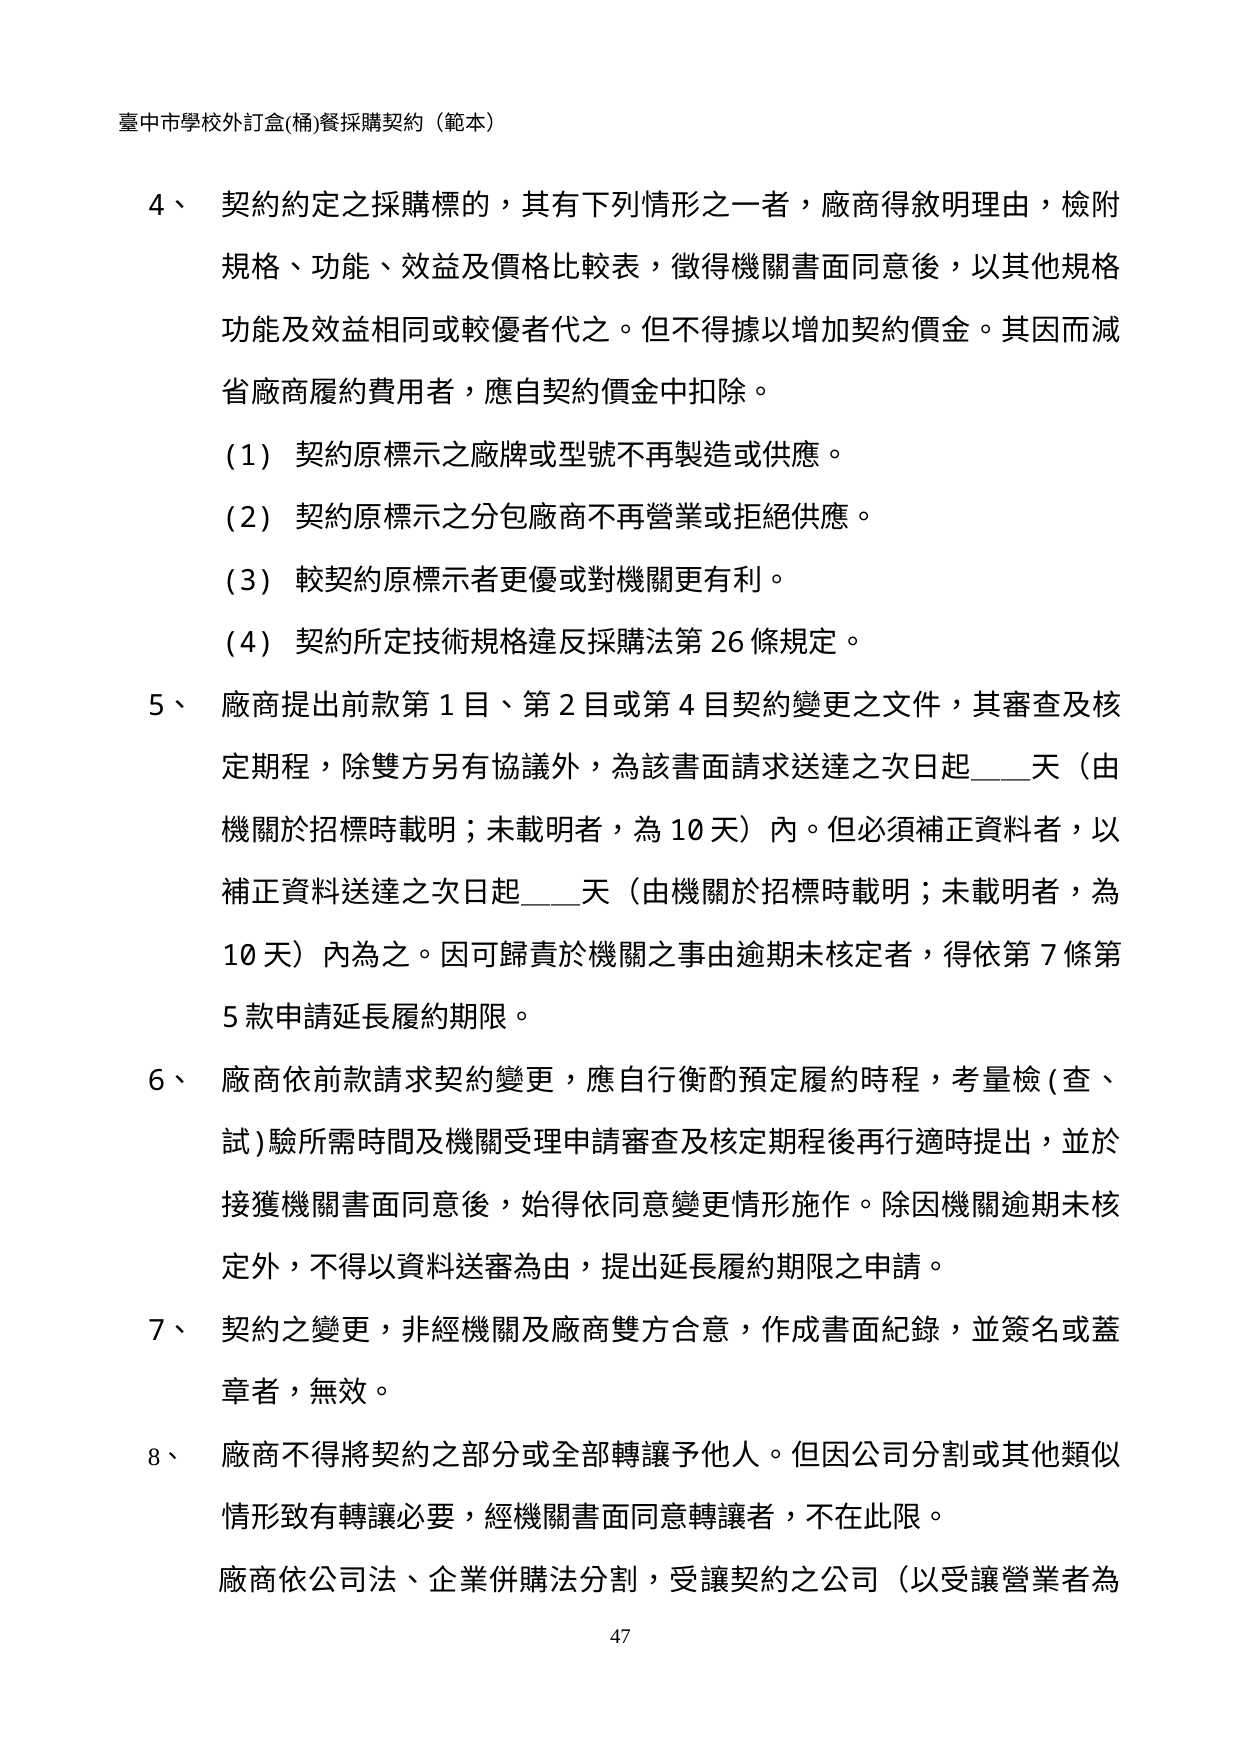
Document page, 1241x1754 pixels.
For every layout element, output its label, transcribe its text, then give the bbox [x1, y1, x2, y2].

list 廠商提出前款第1目、第2目或第4目契約變更之文件，其審查及核定期程，除雙方另有協議外，為該書面請求送達之次日起＿＿天（由機關於招標時載明；未載明者，為10天）內。但必須補正資料者，以補正資料送達之次日起＿＿天（由機關於招標時載明；未載明者，為10天）內為之。因可歸責於機關之事由逾期未核定者，得依第7條第5款申請延長履約期限。 [148, 661, 1122, 1036]
list 較契約原標示者更優或對機關更有利。 [222, 536, 1122, 598]
list 廠商依前款請求契約變更，應自行衡酌預定履約時程，考量檢(查、試)驗所需時間及機關受理申請審查及核定期程後再行適時提出，並於接獲機關書面同意後，始得依同意變更情形施作。除因機關逾期未核定外，不得以資料送審為由，提出延長履約期限之申請。 [148, 1036, 1122, 1286]
list 契約原標示之分包廠商不再營業或拒絕供應。 [222, 473, 1122, 536]
list 契約所定技術規格違反採購法第26條規定。 [222, 598, 1122, 661]
list 廠商不得將契約之部分或全部轉讓予他人。但因公司分割或其他類似情形致有轉讓必要，經機關書面同意轉讓者，不在此限。 [148, 1411, 1122, 1536]
list 契約之變更，非經機關及廠商雙方合意，作成書面紀錄，並簽名或蓋章者，無效。 [148, 1286, 1122, 1411]
list 契約約定之採購標的，其有下列情形之一者，廠商得敘明理由，檢附規格、功能、效益及價格比較表，徵得機關書面同意後，以其他規格、功能及效益相同或較優者代之。但不得據以增加契約價金。其因而減省廠商履約費用者，應自契約價金中扣除。 [148, 161, 1122, 411]
text 廠商依公司法、企業併購法分割，受讓契約之公司（以受讓營業者為 [218, 1536, 1122, 1598]
list 契約原標示之廠牌或型號不再製造或供應。 [222, 411, 1122, 473]
